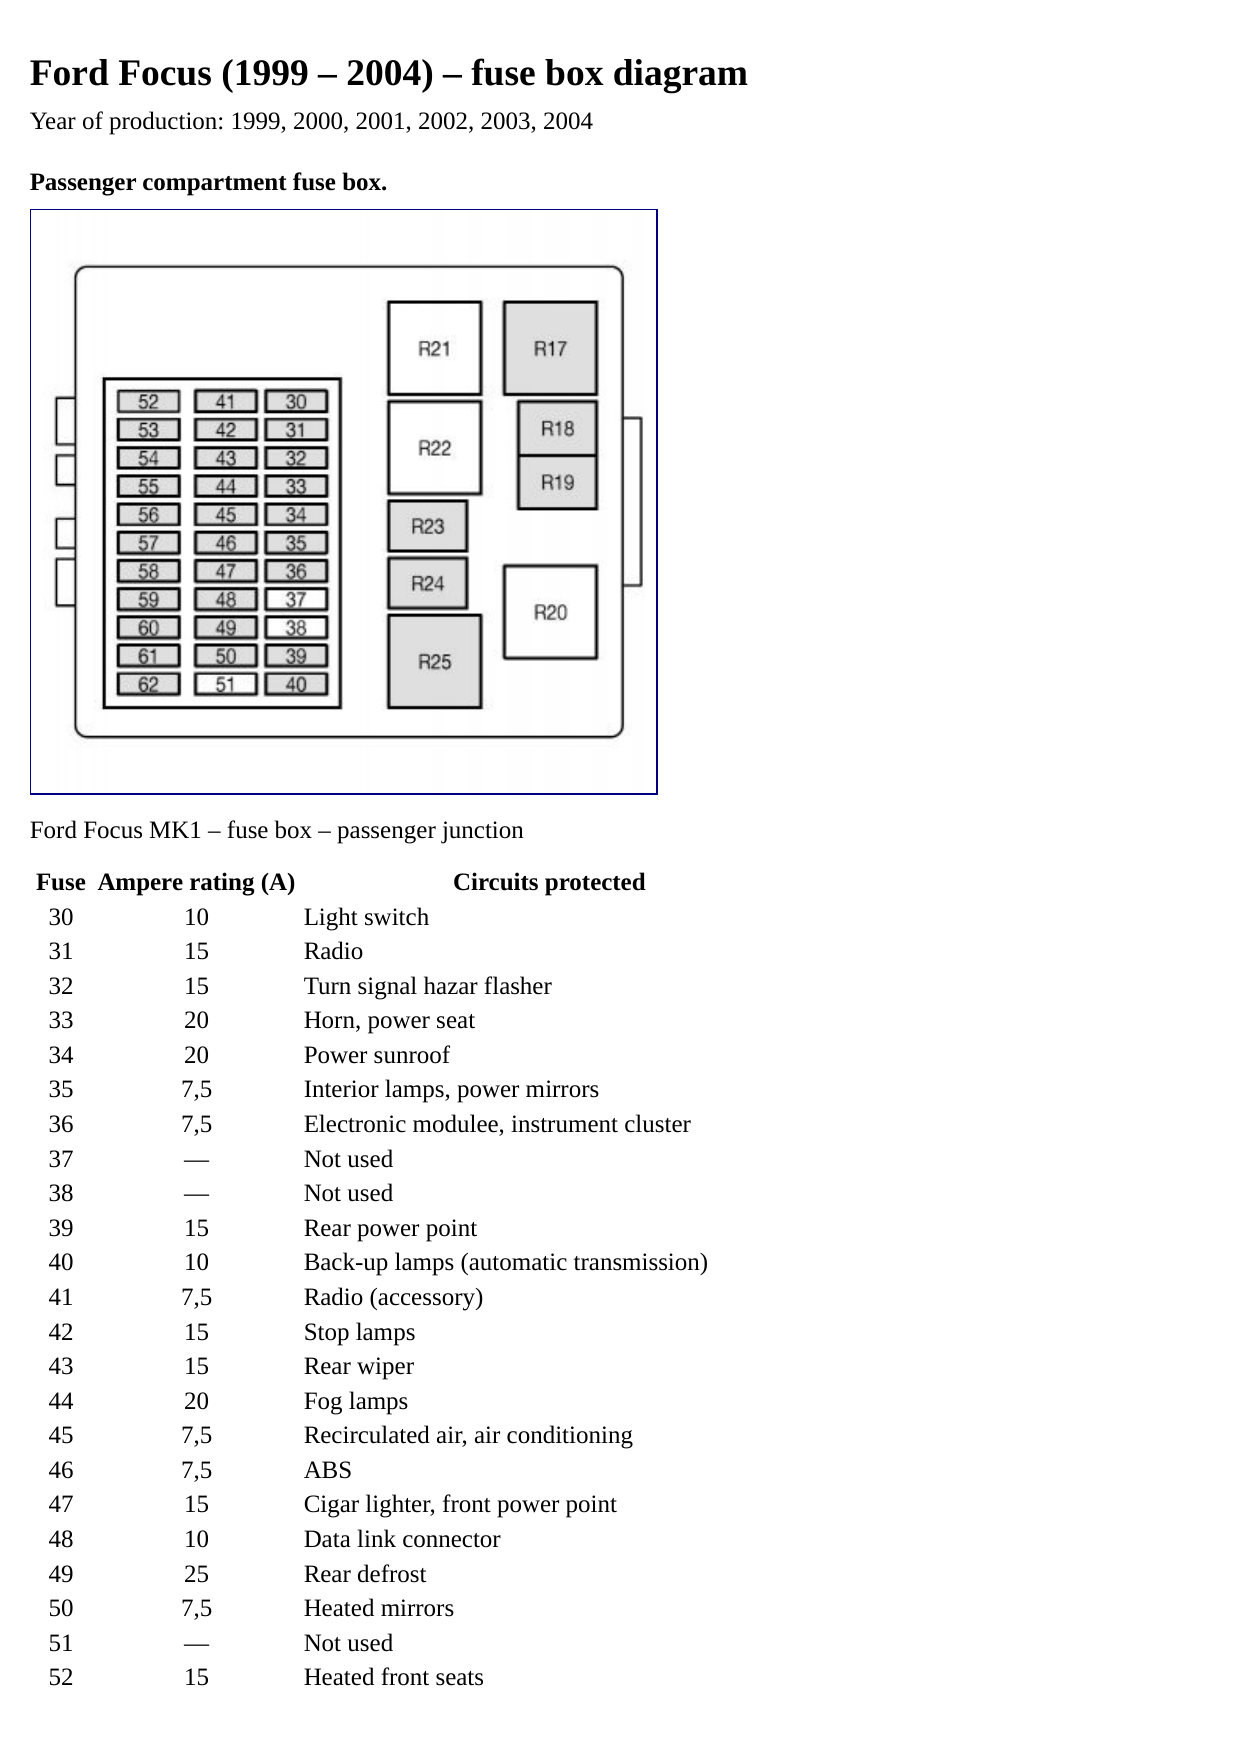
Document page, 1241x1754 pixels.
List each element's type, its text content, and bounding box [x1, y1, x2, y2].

table_cell 48 [30, 1521, 92, 1556]
table_cell Rear power point [301, 1210, 798, 1244]
table_cell Heated front seats [301, 1660, 798, 1694]
subtitle Ford Focus (1999 – 2004) – fuse box diagram [29, 50, 1211, 93]
table_cell Rear wiper [301, 1348, 798, 1383]
table_cell 34 [30, 1037, 92, 1072]
table_cell 35 [30, 1072, 92, 1106]
table_cell 42 [30, 1314, 92, 1348]
table_cell 15 [92, 1660, 301, 1694]
table_cell Data link connector [301, 1521, 798, 1556]
picture [31, 210, 656, 793]
table_cell ABS [301, 1452, 798, 1487]
table_cell 41 [30, 1279, 92, 1314]
table_cell Interior lamps, power mirrors [301, 1072, 798, 1106]
table_header Circuits protected [301, 864, 798, 899]
table_cell 20 [92, 1003, 301, 1037]
table_cell Radio [301, 933, 798, 968]
table_cell Horn, power seat [301, 1003, 798, 1037]
table_cell 15 [92, 968, 301, 1002]
table_cell Electronic modulee, instrument cluster [301, 1106, 798, 1141]
table_cell 31 [30, 933, 92, 968]
table_cell 7,5 [92, 1452, 301, 1487]
table_cell 25 [92, 1556, 301, 1590]
table_cell Not used [301, 1175, 798, 1210]
table_cell Stop lamps [301, 1314, 798, 1348]
table_cell 15 [92, 933, 301, 968]
table_cell 10 [92, 1245, 301, 1279]
table_cell 10 [92, 899, 301, 933]
table_cell Back-up lamps (automatic transmission) [301, 1245, 798, 1279]
table_cell Not used [301, 1625, 798, 1659]
table_cell 52 [30, 1660, 92, 1694]
table_cell 43 [30, 1348, 92, 1383]
table_cell Heated mirrors [301, 1590, 798, 1625]
table_cell 32 [30, 968, 92, 1002]
table_cell 20 [92, 1383, 301, 1417]
table_cell 45 [30, 1418, 92, 1452]
table_cell Not used [301, 1141, 798, 1175]
table_cell 37 [30, 1141, 92, 1175]
table_cell Turn signal hazar flasher [301, 968, 798, 1002]
table_cell 46 [30, 1452, 92, 1487]
table_cell Recirculated air, air conditioning [301, 1418, 798, 1452]
table_cell 33 [30, 1003, 92, 1037]
table_header Fuse [30, 864, 92, 899]
table_cell 39 [30, 1210, 92, 1244]
table_cell 7,5 [92, 1279, 301, 1314]
table_cell 10 [92, 1521, 301, 1556]
table_cell 7,5 [92, 1418, 301, 1452]
table_cell 15 [92, 1210, 301, 1244]
table_cell Light switch [301, 899, 798, 933]
text Ford Focus MK1 – fuse box – passenger junction [29, 815, 1211, 844]
table_cell 38 [30, 1175, 92, 1210]
table_cell 51 [30, 1625, 92, 1659]
table_cell 15 [92, 1314, 301, 1348]
text Year of production: 1999, 2000, 2001, 2002, 2003, 2004 [29, 106, 1211, 135]
table_cell 20 [92, 1037, 301, 1072]
table_cell Cigar lighter, front power point [301, 1487, 798, 1521]
table_cell 40 [30, 1245, 92, 1279]
table_cell — [92, 1625, 301, 1659]
table_cell 30 [30, 899, 92, 933]
subtitle Passenger compartment fuse box. [29, 167, 1211, 196]
table_cell — [92, 1141, 301, 1175]
table_cell Fog lamps [301, 1383, 798, 1417]
table_cell Rear defrost [301, 1556, 798, 1590]
table_cell 15 [92, 1348, 301, 1383]
table_cell 47 [30, 1487, 92, 1521]
table_cell 36 [30, 1106, 92, 1141]
table_cell 44 [30, 1383, 92, 1417]
table_cell Power sunroof [301, 1037, 798, 1072]
table_cell 49 [30, 1556, 92, 1590]
table_cell 7,5 [92, 1072, 301, 1106]
table_cell 15 [92, 1487, 301, 1521]
table_cell 50 [30, 1590, 92, 1625]
table_cell — [92, 1175, 301, 1210]
table_cell Radio (accessory) [301, 1279, 798, 1314]
table_header Ampere rating (A) [92, 864, 301, 899]
table_cell 7,5 [92, 1106, 301, 1141]
table_cell 7,5 [92, 1590, 301, 1625]
